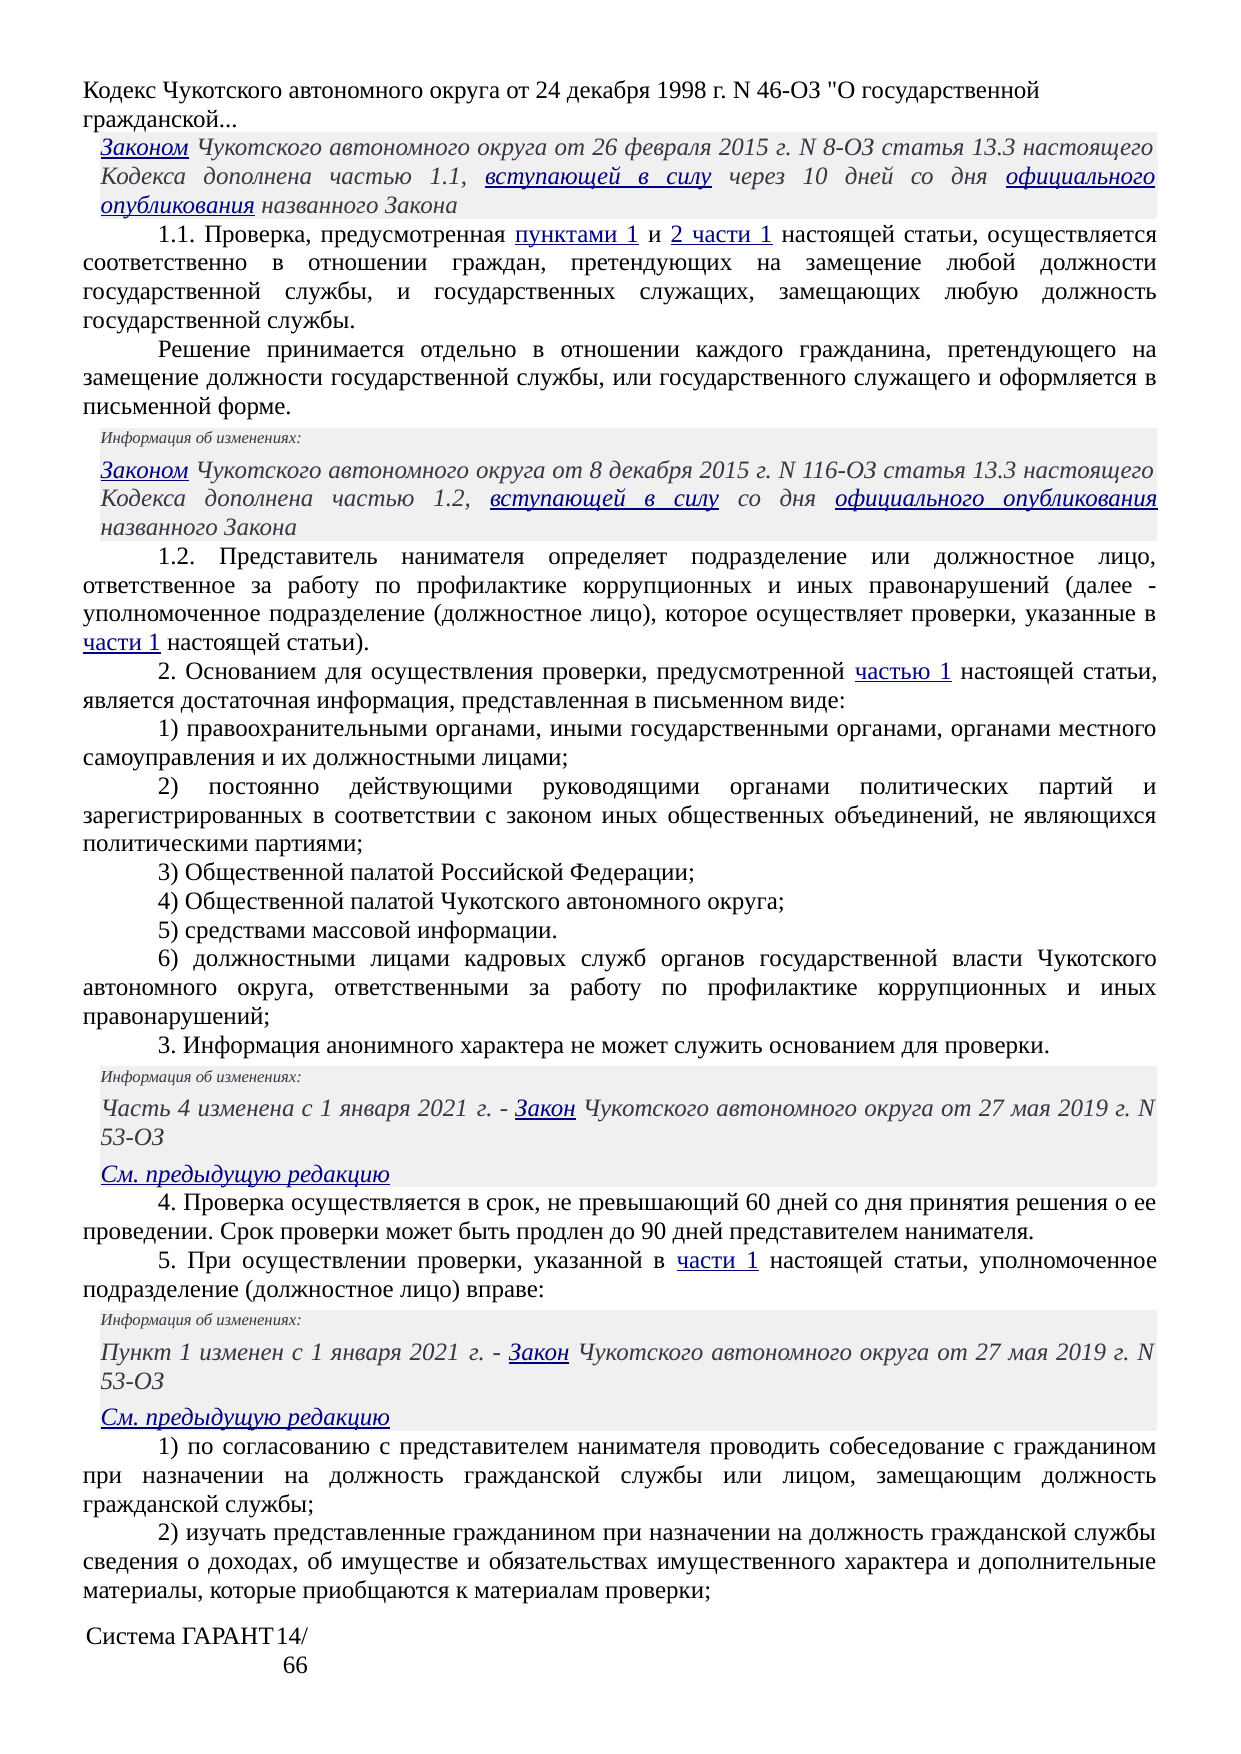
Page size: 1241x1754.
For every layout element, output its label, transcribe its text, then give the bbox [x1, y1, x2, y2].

text 2. Основанием для осуществления проверки, предусмотренной частью 1 настоящей статьи, является достаточная информация, представленная в письменном виде: [83, 656, 1157, 713]
text 4) Общественной палатой Чукотского автономного округа; [83, 886, 1157, 915]
text 4. Проверка осуществляется в срок, не превышающий 60 дней со дня принятия решения о ее проведении. Срок проверки может быть продлен до 90 дней представителем нанимателя. [83, 1187, 1157, 1245]
text 1.1. Проверка, предусмотренная пунктами 1 и 2 части 1 настоящей статьи, осуществляется соответственно в отношении граждан, претендующих на замещение любой должности государственной службы, и государственных служащих, замещающих любую должность государственной службы. [83, 219, 1157, 334]
text 5. При осуществлении проверки, указанной в части 1 настоящей статьи, уполномоченное подразделение (должностное лицо) вправе: [83, 1245, 1157, 1302]
text 2) изучать представленные гражданином при назначении на должность гражданской службы сведения о доходах, об имуществе и обязательствах имущественного характера и дополнительные материалы, которые приобщаются к материалам проверки; [83, 1517, 1157, 1604]
text 1) по согласованию с представителем нанимателя проводить собеседование с гражданином при назначении на должность гражданской службы или лицом, замещающим должность гражданской службы; [83, 1431, 1157, 1517]
text 3. Информация анонимного характера не может служить основанием для проверки. [83, 1030, 1157, 1058]
text 6) должностными лицами кадровых служб органов государственной власти Чукотского автономного округа, ответственными за работу по профилактике коррупционных и иных правонарушений; [83, 943, 1157, 1030]
text См. предыдущую редакцию [100, 1402, 1157, 1431]
text 1) правоохранительными органами, иными государственными органами, органами местного самоуправления и их должностными лицами; [83, 713, 1157, 771]
text 5) средствами массовой информации. [83, 915, 1157, 943]
text 3) Общественной палатой Российской Федерации; [83, 857, 1157, 886]
text 2) постоянно действующими руководящими органами политических партий и зарегистрированных в соответствии с законом иных общественных объединений, не являющихся политическими партиями; [83, 771, 1157, 857]
text Пункт 1 изменен с 1 января 2021 г. - Закон Чукотского автономного округа от 27 мая 2019 г. N 53-ОЗ [167, 1366, 1157, 1395]
text См. предыдущую редакцию [392, 1159, 1157, 1187]
text Часть 4 изменена с 1 января 2021 г. - Закон Чукотского автономного округа от 27 мая 2019 г. N 53-ОЗ [167, 1122, 1157, 1151]
text 1.2. Представитель нанимателя определяет подразделение или должностное лицо, ответственное за работу по профилактике коррупционных и иных правонарушений (далее - уполномоченное подразделение (должностное лицо), которое осуществляет проверки, указанные в части 1 настоящей статьи). [83, 541, 1157, 656]
text Законом Чукотского автономного округа от 26 февраля 2015 г. N 8-ОЗ статья 13.3 настоящего Кодекса дополнена частью 1.1, вступающей в силу через 10 дней со дня официального опубликования названного Закона [460, 190, 1157, 219]
text Законом Чукотского автономного округа от 8 декабря 2015 г. N 116-ОЗ статья 13.3 настоящего Кодекса дополнена частью 1.2, вступающей в силу со дня официального опубликования названного Закона [299, 512, 1157, 541]
text Решение принимается отдельно в отношении каждого гражданина, претендующего на замещение должности государственной службы, или государственного служащего и оформляется в письменной форме. [83, 334, 1157, 420]
text Информация об изменениях: [303, 1310, 1157, 1329]
text Информация об изменениях: [303, 1066, 1157, 1086]
text Информация об изменениях: [303, 428, 1157, 447]
